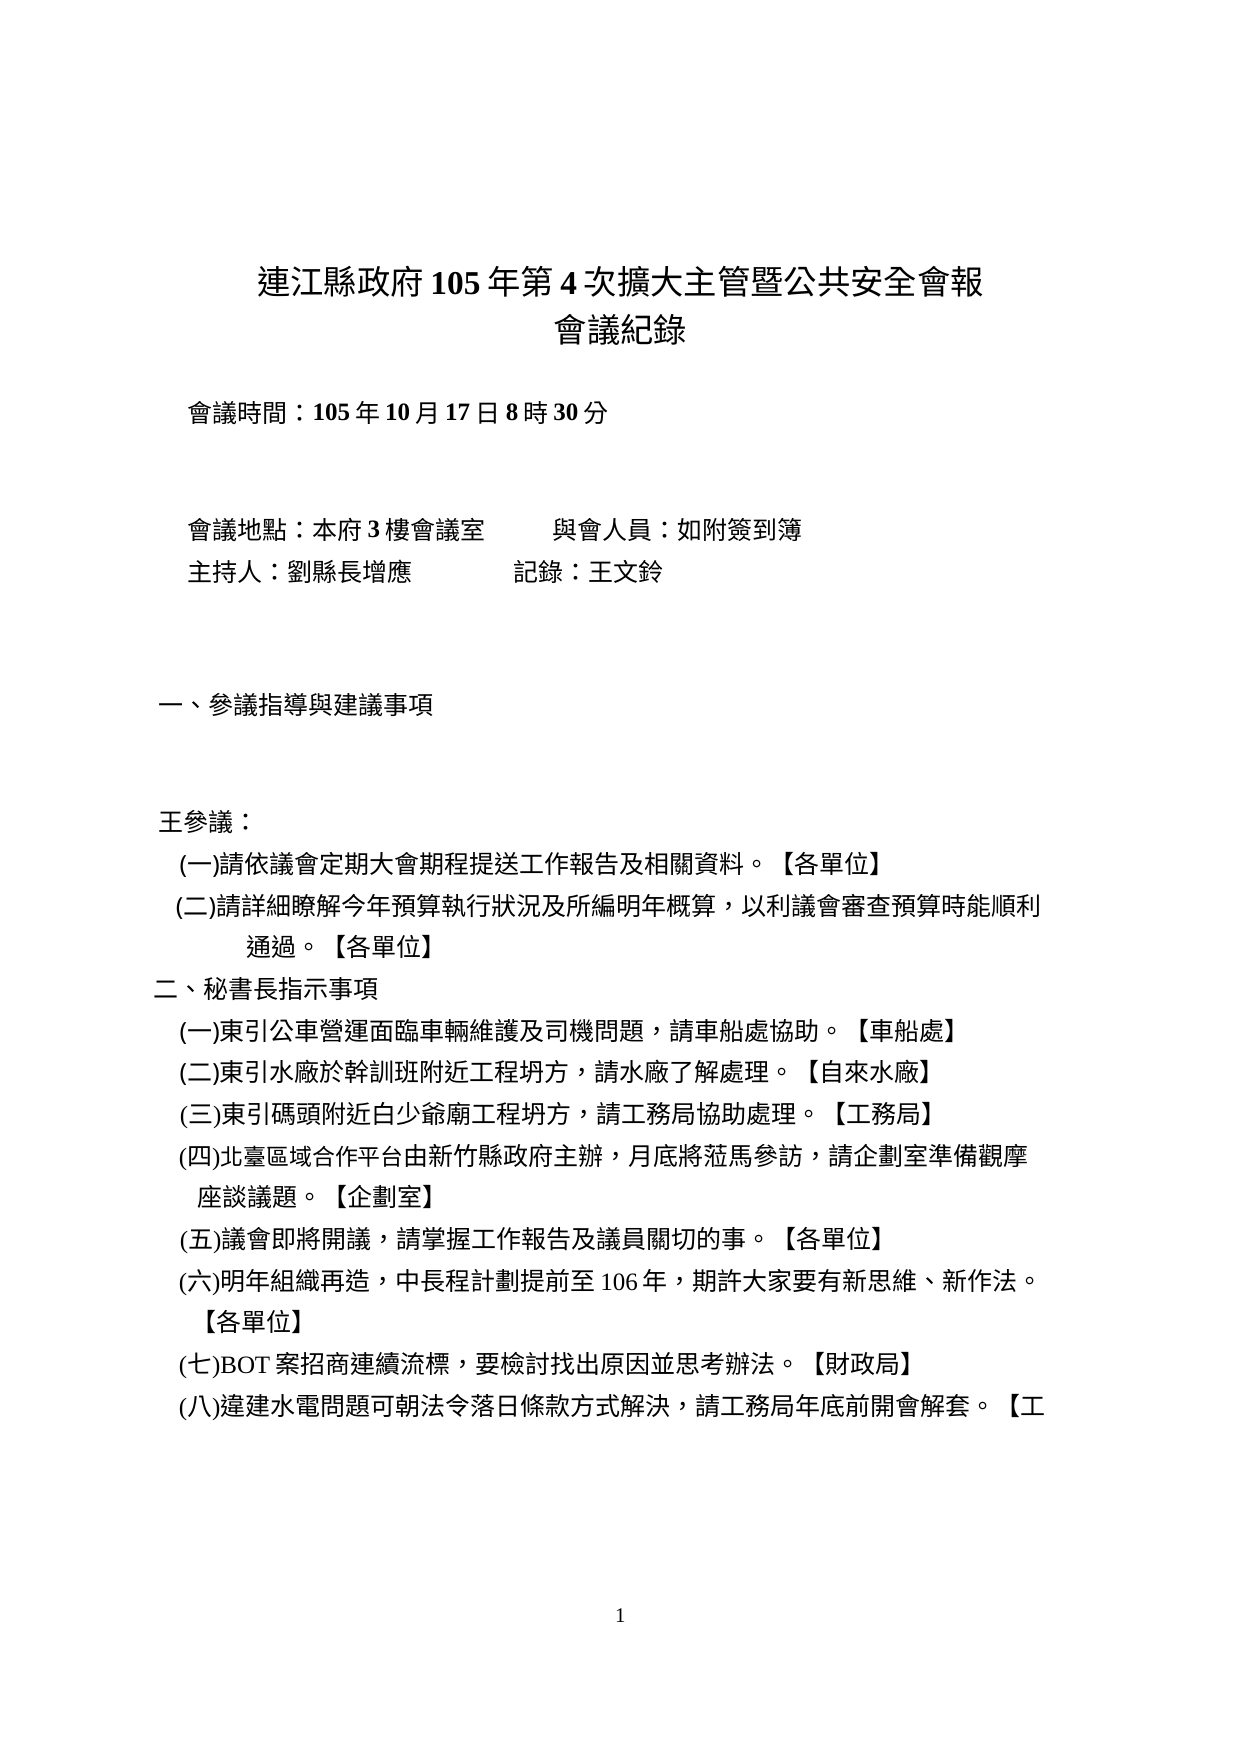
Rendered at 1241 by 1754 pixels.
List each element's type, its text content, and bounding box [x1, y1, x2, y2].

text (三)東引碼頭附近白少爺廟工程坍方，請工務局協助處理。【工務局】 [128, 1094, 1053, 1131]
text (二)東引水廠於幹訓班附近工程坍方，請水廠了解處理。【自來水廠】 [128, 1053, 1053, 1089]
text 會議紀錄 [187, 304, 1053, 352]
text 二、秘書長指示事項 [128, 969, 1053, 1006]
text (一)請依議會定期大會期程提送工作報告及相關資料。【各單位】 [128, 844, 1053, 881]
text (二)請詳細瞭解今年預算執行狀況及所編明年概算，以利議會審查預算時能順利通過。【各單位】 [143, 886, 1053, 964]
text (七)BOT案招商連續流標，要檢討找出原因並思考辦法。【財政局】 [128, 1344, 1053, 1381]
text 連江縣政府105年第4次擴大主管暨公共安全會報 [187, 256, 1053, 304]
text (六)明年組織再造，中長程計劃提前至106年，期許大家要有新思維、新作法。 [128, 1261, 1053, 1297]
text (一)東引公車營運面臨車輛維護及司機問題，請車船處協助。【車船處】 [128, 1011, 1053, 1047]
text 主持人：劉縣長增應 記錄：王文鈴 [187, 553, 1053, 589]
text 一、參議指導與建議事項 [158, 664, 1053, 722]
text 座談議題。【企劃室】 [128, 1178, 1053, 1214]
text (五)議會即將開議，請掌握工作報告及議員關切的事。【各單位】 [128, 1219, 1053, 1256]
text 王參議： [158, 781, 1053, 839]
text (四)北臺區域合作平台由新竹縣政府主辦，月底將蒞馬參訪，請企劃室準備觀摩 [128, 1136, 1053, 1172]
text 會議時間：105年10月17日 8時30分 [187, 372, 1053, 431]
text (八)違建水電問題可朝法令落日條款方式解決，請工務局年底前開會解套。【工 [128, 1386, 1053, 1422]
text 會議地點：本府3樓會議室 與會人員：如附簽到簿 [187, 489, 1053, 547]
text 【各單位】 [128, 1303, 1053, 1339]
